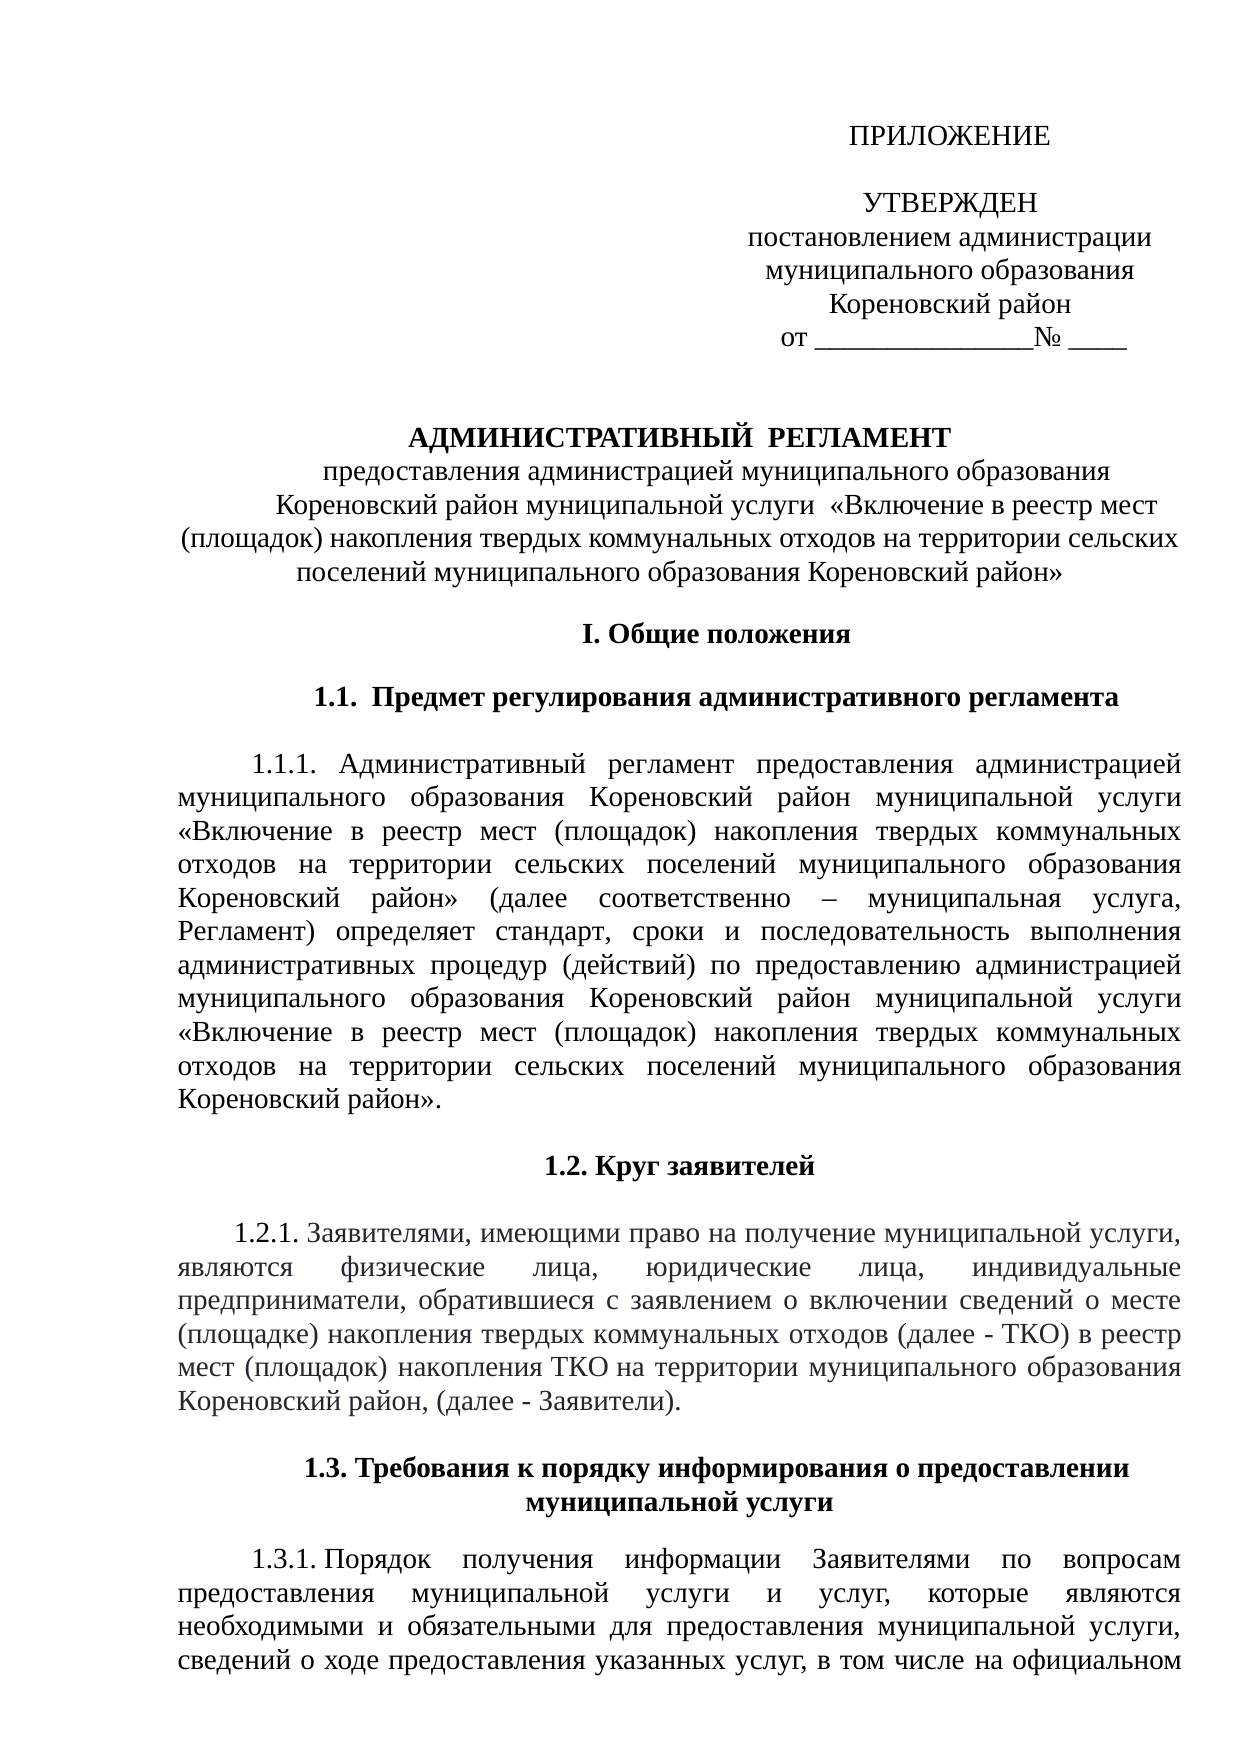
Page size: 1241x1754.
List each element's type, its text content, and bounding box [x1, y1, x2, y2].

table_header ПРИЛОЖЕНИЕ УТВЕРЖДЕН постановлением администрации муниципального образования Кореновский район от _______________№ ____ [707, 118, 1192, 420]
list I. Общие положения [177, 616, 1182, 650]
text 1.3. Требования к порядку информирования о предоставлении муниципальной услуги [177, 1450, 1182, 1517]
text 1.1.1. Административный регламент предоставления администрацией муниципального образования Кореновский район муниципальной услуги «Включение в реестр мест (площадок) накопления твердых коммунальных отходов на территории сельских поселений муниципального образования Кореновский район» (далее соответственно – муниципальная услуга, Регламент) определяет стандарт, сроки и последовательность выполнения административных процедур (действий) по предоставлению администрацией муниципального образования Кореновский район муниципальной услуги «Включение в реестр мест (площадок) накопления твердых коммунальных отходов на территории сельских поселений муниципального образования Кореновский район». [177, 746, 1182, 1115]
text предоставления администрацией муниципального образования [177, 453, 1182, 487]
table_header [508, 118, 707, 420]
text АДМИНИСТРАТИВНЫЙ РЕГЛАМЕНТ [177, 420, 1182, 453]
text Кореновский район муниципальной услуги «Включение в реестр мест (площадок) накопления твердых коммунальных отходов на территории сельских поселений муниципального образования Кореновский район» [177, 487, 1182, 588]
text 1.2. Круг заявителей [177, 1148, 1182, 1182]
text 1.3.1. Порядок получения информации Заявителями по вопросам предоставления муниципальной услуги и услуг, которые являются необходимыми и обязательными для предоставления муниципальной услуги, сведений о ходе предоставления указанных услуг, в том числе на официальном [177, 1541, 1182, 1676]
list 1.1. Предмет регулирования административного регламента [177, 679, 1182, 712]
text 1.2.1. Заявителями, имеющими право на получение муниципальной услуги, являются физические лица, юридические лица, индивидуальные предприниматели, обратившиеся с заявлением о включении сведений о месте (площадке) накопления твердых коммунальных отходов (далее - ТКО) в реестр мест (площадок) накопления ТКО на территории муниципального образования Кореновский район, (далее - Заявители). [177, 1215, 1182, 1417]
table_header [166, 118, 508, 420]
